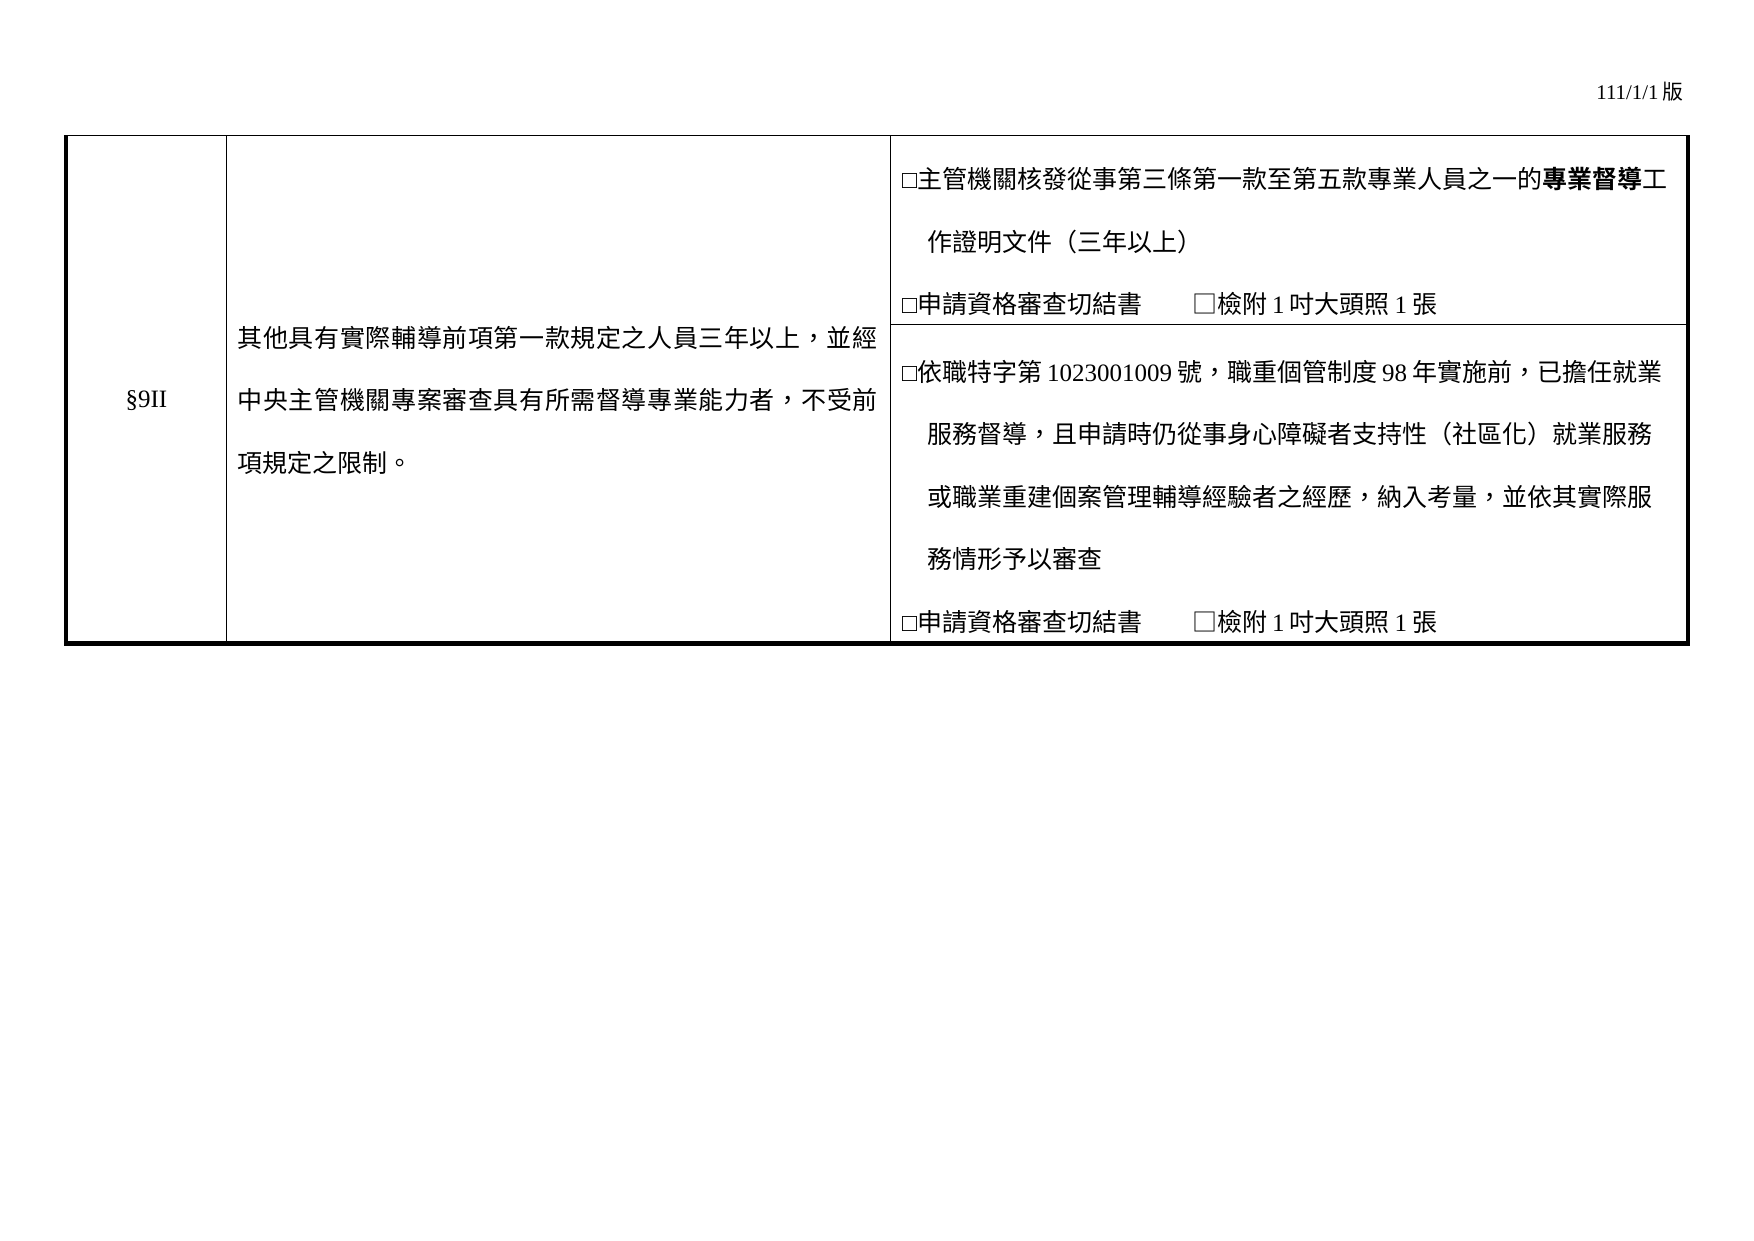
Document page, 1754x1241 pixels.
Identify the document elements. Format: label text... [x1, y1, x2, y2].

table_cell 其他具有實際輔導前項第一款規定之人員三年以上，並經中央主管機關專案審查具有所需督導專業能力者，不受前項規定之限制。 [227, 136, 890, 641]
table_cell □主管機關核發從事第三條第一款至第五款專業人員之一的專業督導工作證明文件（三年以上） □申請資格審查切結書 □檢附1吋大頭照1張 [891, 136, 1686, 324]
table_cell □依職特字第1023001009號，職重個管制度98年實施前，已擔任就業服務督導，且申請時仍從事身心障礙者支持性（社區化）就業服務或職業重建個案管理輔導經驗者之經歷，納入考量，並依其實際服務情形予以審查 □申請資格審查切結書 □檢附1吋大頭照1張 [891, 325, 1686, 641]
table_cell §9II [68, 136, 226, 641]
